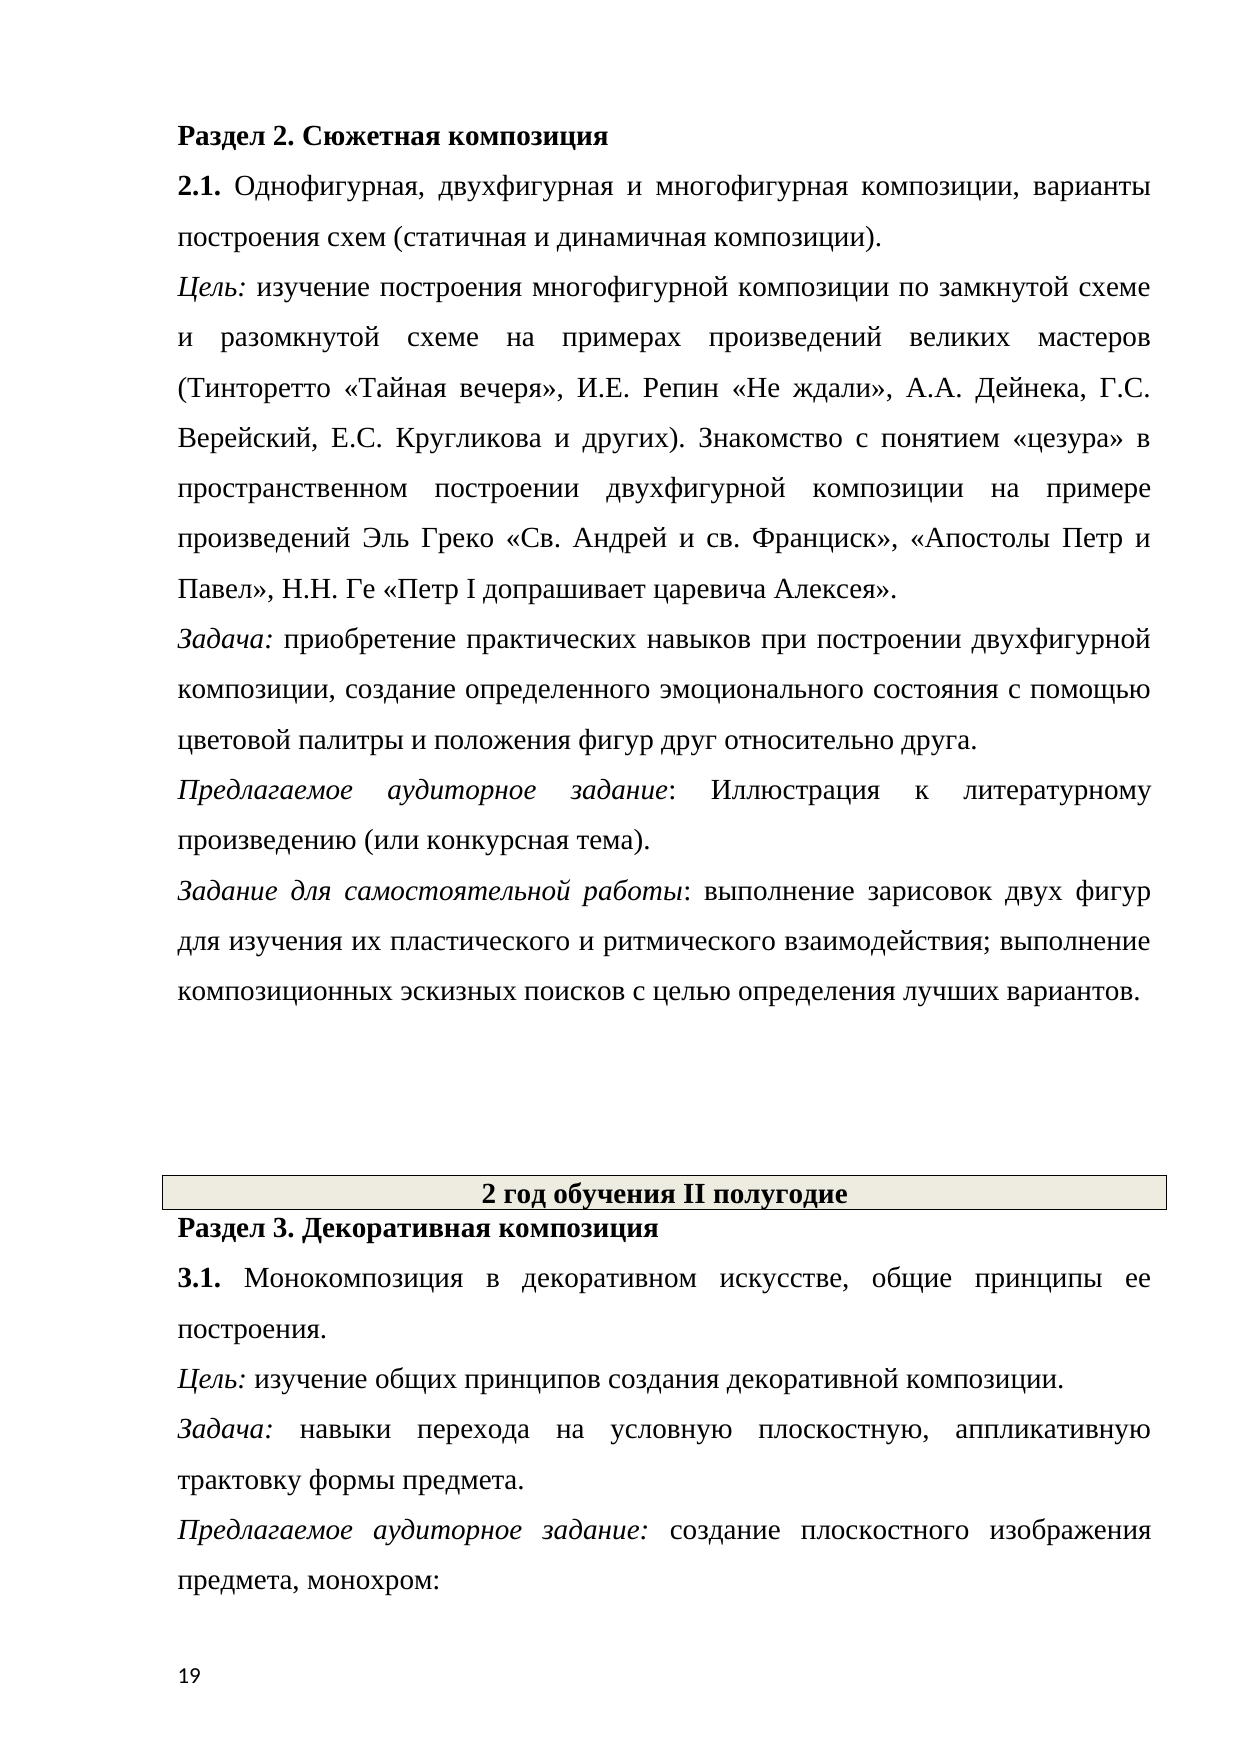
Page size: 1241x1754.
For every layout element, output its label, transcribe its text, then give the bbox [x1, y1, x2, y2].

text Задача: навыки перехода на условную плоскостную, аппликативную трактовку формы предмета. [177, 1412, 1152, 1495]
text Цель: изучение общих принципов создания декоративной композиции. [177, 1361, 1152, 1395]
text 2.1. Однофигурная, двухфигурная и многофигурная композиции, варианты построения схем (статичная и динамичная композиции). [177, 168, 1152, 252]
table_header 2 год обучения ΙΙ полугодие [163, 1176, 1166, 1209]
text Задание для самостоятельной работы: выполнение зарисовок двух фигур для изучения их пластического и ритмического взаимодействия; выполнение композиционных эскизных поисков с целью определения лучших вариантов. [177, 873, 1152, 1007]
text Раздел 3. Декоративная композиция [177, 1210, 1152, 1244]
text 3.1. Монокомпозиция в декоративном искусстве, общие принципы ее построения. [177, 1261, 1152, 1344]
text Раздел 2. Сюжетная композиция [177, 118, 1152, 152]
text Цель: изучение построения многофигурной композиции по замкнутой схеме и разомкнутой схеме на примерах произведений великих мастеров (Тинторетто «Тайная вечеря», И.Е. Репин «Не ждали», А.А. Дейнека, Г.С. Верейский, Е.С. Кругликова и других). Знакомство с понятием «цезура» в пространственном построении двухфигурной композиции на примере произведений Эль Греко «Св. Андрей и св. Франциск», «Апостолы Петр и Павел», Н.Н. Ге «Петр I допрашивает царевича Алексея». [177, 269, 1152, 604]
text Предлагаемое аудиторное задание: создание плоскостного изображения предмета, монохром: [177, 1512, 1152, 1596]
text Предлагаемое аудиторное задание: Иллюстрация к литературному произведению (или конкурсная тема). [177, 772, 1152, 856]
text Задача: приобретение практических навыков при построении двухфигурной композиции, создание определенного эмоционального состояния с помощью цветовой палитры и положения фигур друг относительно друга. [177, 621, 1152, 755]
